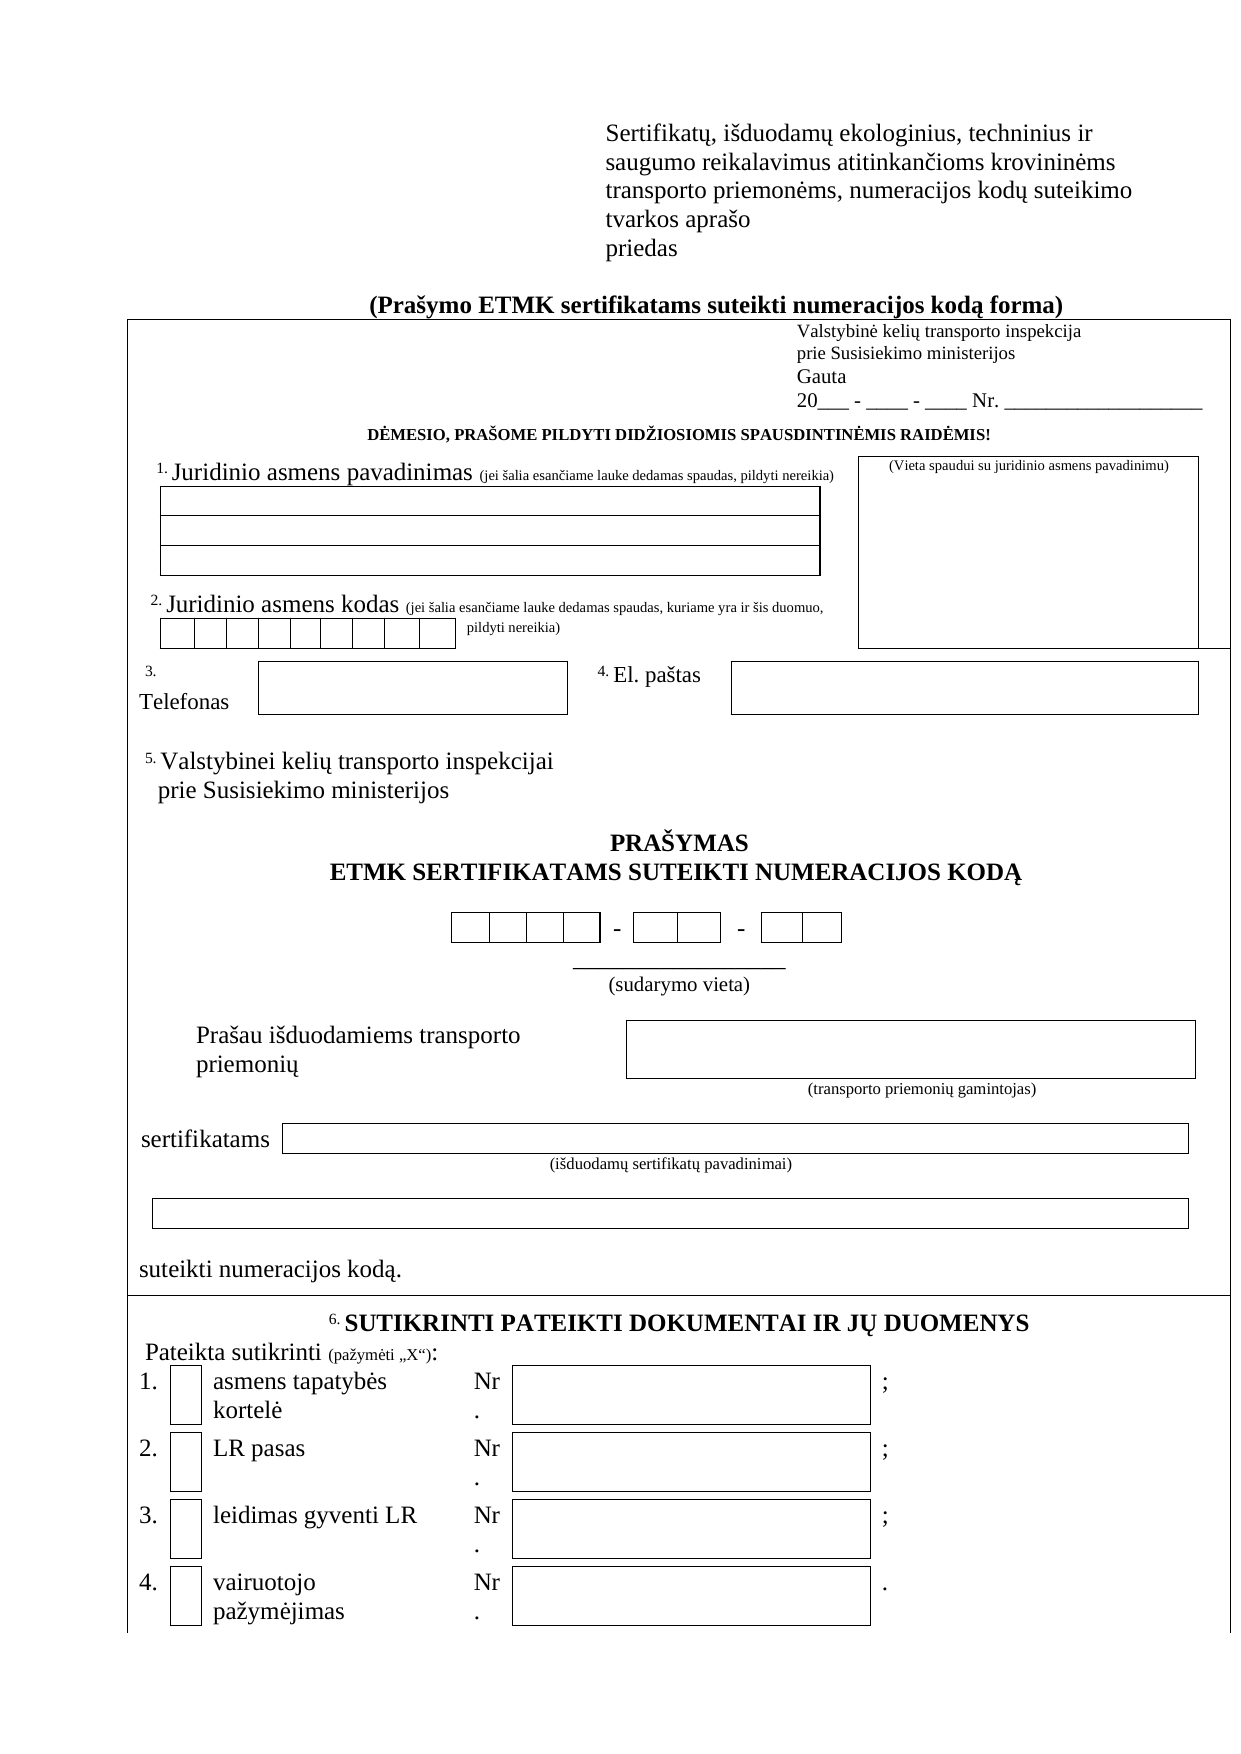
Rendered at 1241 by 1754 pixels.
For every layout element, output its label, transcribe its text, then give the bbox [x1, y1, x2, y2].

table_cell [353, 619, 384, 647]
table_cell [977, 1365, 1014, 1424]
table_cell [1023, 1283, 1057, 1295]
table_cell [1189, 1254, 1230, 1283]
table_cell [1120, 1566, 1152, 1624]
table_cell [713, 1098, 754, 1123]
table_cell [950, 1432, 977, 1491]
table_cell [552, 1078, 584, 1098]
table_cell [870, 1558, 905, 1566]
table_cell 3. Telefonas [128, 661, 258, 714]
table_cell [249, 1283, 329, 1295]
table_cell 5. Valstybinei kelių transporto inspekcijai prie Susisiekimo ministerijos PRAŠYMAS ETMK SERTIFIKATAMS SUTEIKTI NUMERACIJOS KODĄ [128, 727, 1230, 912]
table_cell [157, 1296, 190, 1308]
table_cell [401, 1173, 428, 1198]
table_cell [1108, 649, 1143, 661]
table_cell [755, 1173, 789, 1198]
table_cell [1100, 1173, 1133, 1198]
table_cell [190, 1283, 249, 1295]
table_cell [1085, 1491, 1119, 1499]
table_header [750, 320, 785, 388]
table_cell [171, 1366, 201, 1424]
table_cell [605, 388, 638, 413]
table_cell [320, 715, 352, 727]
table_cell [128, 1198, 152, 1228]
table_cell [1108, 715, 1143, 727]
table_header [673, 320, 708, 388]
table_cell Nr. [462, 1432, 512, 1491]
table_cell [157, 1283, 190, 1295]
table_cell [360, 1283, 387, 1295]
table_cell [371, 1078, 401, 1098]
table_cell [663, 1283, 697, 1295]
table_cell [1100, 1098, 1133, 1123]
table_cell [634, 913, 677, 942]
table_cell [842, 912, 1230, 942]
table_cell [977, 1558, 1014, 1566]
table_cell [870, 1424, 905, 1432]
table_cell [1185, 1365, 1230, 1424]
table_cell [1074, 649, 1108, 661]
table_cell [518, 1173, 552, 1198]
table_cell [1058, 1283, 1091, 1295]
table_header [542, 320, 571, 388]
table_cell [731, 648, 775, 661]
table_cell [521, 1283, 557, 1295]
table_cell [128, 1625, 171, 1633]
table_cell [190, 1296, 249, 1308]
table_cell [384, 649, 419, 661]
table_cell [1185, 1566, 1230, 1624]
table_cell [605, 648, 649, 661]
table_cell [128, 545, 160, 575]
table_cell [642, 1079, 681, 1098]
table_cell suteikti numeracijos kodą. [128, 1254, 827, 1283]
table_cell [593, 1283, 626, 1295]
table_cell [1189, 1198, 1230, 1228]
table_cell [396, 388, 419, 413]
table_cell sertifikatams [128, 1123, 282, 1153]
table_cell [775, 648, 820, 661]
table_cell [1015, 1491, 1049, 1499]
table_cell [416, 1296, 448, 1308]
table_cell [1120, 1432, 1152, 1491]
table_header [366, 320, 396, 388]
table_cell [755, 1098, 789, 1123]
table_header [287, 320, 311, 388]
table_cell [1189, 1078, 1230, 1098]
table_cell [401, 1078, 428, 1098]
table_cell [388, 1296, 416, 1308]
table_cell [882, 1098, 914, 1123]
table_cell [486, 1098, 518, 1123]
table_cell [977, 1432, 1014, 1491]
table_cell [870, 1625, 905, 1633]
table_header [150, 320, 181, 388]
table_cell [153, 1098, 184, 1123]
table_cell [1133, 1254, 1163, 1283]
table_cell [128, 388, 149, 413]
table_cell [1050, 1566, 1085, 1624]
table_cell [513, 1492, 549, 1499]
table_cell [813, 1296, 848, 1308]
table_cell . [871, 1566, 905, 1624]
table_cell [977, 1625, 1014, 1633]
table_cell [1035, 1229, 1068, 1254]
table_cell 20___ - ____ - ____ Nr. ___________________ [785, 388, 1230, 413]
table_cell [1085, 1566, 1119, 1624]
table_cell [202, 1558, 513, 1566]
table_cell [521, 1296, 557, 1308]
table_cell [513, 1567, 870, 1624]
table_cell [291, 715, 320, 727]
table_cell [947, 1229, 981, 1254]
table_cell [848, 1098, 882, 1123]
table_cell [1152, 1625, 1185, 1633]
table_cell [848, 1283, 886, 1295]
table_cell 6. SUTIKRINTI PATEIKTI DOKUMENTAI IR JŲ DUOMENYS [128, 1308, 1230, 1337]
table_cell [259, 662, 567, 714]
table_cell [1144, 649, 1177, 661]
table_cell [448, 1283, 483, 1295]
table_cell [171, 1433, 201, 1491]
table_cell [371, 1229, 401, 1254]
table_cell [649, 648, 687, 661]
table_cell [1163, 1254, 1189, 1283]
table_cell [947, 1173, 981, 1198]
table_header [266, 320, 287, 388]
table_cell [1120, 1424, 1152, 1432]
table_cell [513, 1366, 870, 1424]
table_header [478, 320, 509, 388]
table_cell [627, 1021, 1195, 1078]
table_cell [704, 1492, 747, 1499]
table_cell [905, 1558, 950, 1566]
table_cell [552, 1098, 584, 1123]
table_cell [509, 388, 542, 413]
table_cell [195, 619, 226, 647]
table_cell [549, 1626, 589, 1633]
table_cell [623, 1425, 666, 1432]
table_cell [947, 1254, 981, 1283]
table_cell [128, 1558, 171, 1566]
table_cell Pateikta sutikrinti (pažymėti „X“): [128, 1337, 1230, 1365]
table_cell [950, 1424, 977, 1432]
table_cell [589, 1626, 623, 1633]
table_cell [128, 1296, 157, 1308]
table_cell [1000, 649, 1039, 661]
table_cell [128, 618, 160, 647]
table_cell [171, 1425, 202, 1432]
table_cell [486, 1078, 518, 1098]
table_cell [1185, 1558, 1230, 1566]
table_cell [1100, 1254, 1133, 1283]
table_cell [663, 1296, 697, 1308]
table_cell [185, 1098, 216, 1123]
table_cell [820, 648, 859, 661]
table_cell [249, 1296, 329, 1308]
table_header [441, 320, 477, 388]
table_cell [1120, 1625, 1152, 1633]
table_cell [589, 1492, 623, 1499]
table_cell [762, 913, 802, 942]
table_cell [626, 1283, 663, 1295]
table_cell [571, 388, 604, 413]
table_cell [623, 1492, 666, 1499]
table_cell [870, 1491, 905, 1499]
table_cell [513, 1559, 549, 1566]
table_cell [1133, 1173, 1163, 1198]
table_cell [905, 1566, 950, 1624]
table_cell [747, 1492, 793, 1499]
table_cell [448, 1296, 483, 1308]
table_cell [697, 1296, 740, 1308]
table_cell [557, 1296, 593, 1308]
table_cell [216, 1229, 315, 1254]
table_header [708, 320, 750, 388]
table_cell [315, 1173, 344, 1198]
table_cell [584, 1098, 613, 1123]
text Sertifikatų, išduodamų ekologinius, techninius ir saugumo reikalavimus atitinkančioms krovininėms transporto priemonėms, numeracijos kodų suteikimo tvarkos aprašo [605, 118, 1181, 233]
table_cell asmens tapatybės kortelė [202, 1365, 462, 1424]
table_cell [530, 715, 567, 727]
table_cell [793, 1425, 832, 1432]
table_cell [1196, 1020, 1230, 1078]
table_header [212, 320, 238, 388]
table_cell [420, 619, 455, 647]
table_cell [827, 1229, 848, 1254]
table_cell [401, 1098, 428, 1123]
table_cell [518, 1078, 552, 1098]
table_cell [666, 1559, 704, 1566]
table_cell pildyti nereikia) [456, 618, 775, 647]
table_cell [459, 1229, 486, 1254]
table_cell [981, 1098, 1011, 1123]
table_cell [666, 1425, 704, 1432]
table_cell [950, 1558, 977, 1566]
table_cell [981, 1229, 1011, 1254]
table_cell [153, 1078, 184, 1098]
table_cell [593, 1296, 626, 1308]
table_cell [128, 486, 160, 515]
table_cell [455, 648, 496, 661]
table_cell [1120, 1365, 1152, 1424]
table_cell [1189, 1123, 1230, 1153]
table_cell vairuotojo pažymėjimas [202, 1566, 462, 1624]
table_cell [371, 1098, 401, 1123]
table_cell [882, 1254, 914, 1283]
table_cell [929, 715, 966, 727]
table_cell [345, 1098, 371, 1123]
table_header [181, 320, 212, 388]
table_cell [428, 1098, 459, 1123]
table_cell [1177, 714, 1230, 727]
table_cell [642, 1229, 681, 1254]
table_cell [1163, 1079, 1189, 1098]
table_cell [459, 1173, 486, 1198]
table_cell [905, 1432, 950, 1491]
table_cell [789, 1173, 827, 1198]
table_cell 2. [128, 1432, 170, 1491]
table_cell [832, 1559, 870, 1566]
table_cell [1050, 1424, 1085, 1432]
table_cell [1068, 1098, 1100, 1123]
table_cell [202, 1625, 233, 1633]
table_cell [905, 1625, 950, 1633]
table_cell [1050, 1499, 1085, 1558]
table_cell [181, 388, 212, 413]
table_cell [1023, 1296, 1057, 1308]
table_cell [513, 1500, 870, 1558]
table_cell [1163, 1098, 1189, 1123]
table_cell [613, 1173, 642, 1198]
table_cell [1100, 1229, 1133, 1254]
table_cell [584, 1229, 613, 1254]
table_cell [1133, 1098, 1163, 1123]
table_cell [1125, 1296, 1156, 1308]
table_cell [360, 1296, 387, 1308]
table_cell [128, 648, 384, 661]
table_cell [1068, 1229, 1100, 1254]
table_header [337, 320, 366, 388]
table_cell [486, 1173, 518, 1198]
table_cell [483, 1283, 521, 1295]
table_cell [914, 1173, 947, 1198]
table_cell [1152, 1432, 1185, 1491]
table_cell [1068, 1254, 1100, 1283]
table_cell [1189, 1228, 1230, 1254]
table_cell [989, 1283, 1023, 1295]
table_cell [385, 619, 419, 647]
table_cell [337, 388, 366, 413]
table_cell [462, 1625, 513, 1633]
table_cell [1152, 1365, 1185, 1424]
table_cell [666, 1492, 704, 1499]
table_cell [977, 1491, 1014, 1499]
table_header [638, 320, 673, 388]
table_cell [1035, 1098, 1068, 1123]
table_cell [1015, 1365, 1049, 1424]
table_cell [666, 1626, 704, 1633]
table_cell [886, 1296, 919, 1308]
table_cell [789, 1098, 827, 1123]
table_cell [882, 1173, 914, 1198]
table_cell [732, 662, 1198, 714]
table_cell [262, 1625, 294, 1633]
table_cell [384, 715, 419, 727]
table_cell [259, 619, 290, 647]
table_cell (išduodamų sertifikatų pavadinimai) [153, 1153, 1189, 1173]
table_cell [513, 1433, 870, 1491]
table_cell [1050, 1432, 1085, 1491]
table_cell [315, 1098, 344, 1123]
table_cell [1185, 1625, 1230, 1633]
table_cell [1011, 1098, 1035, 1123]
table_cell [920, 1283, 956, 1295]
table_cell [589, 1425, 623, 1432]
table_cell [848, 1296, 886, 1308]
table_cell [388, 1283, 416, 1295]
table_cell [128, 1078, 153, 1098]
table_cell [549, 1559, 589, 1566]
table_cell [1035, 1173, 1068, 1198]
table_cell [171, 1492, 202, 1499]
table_cell [950, 1491, 977, 1499]
table_cell [681, 1098, 713, 1123]
table_cell [613, 1098, 642, 1123]
text (Prašymo ETMK sertifikatams suteikti numeracijos kodą forma) [369, 291, 1181, 319]
table_cell [530, 648, 567, 661]
table_cell [905, 1491, 950, 1499]
table_cell [914, 1254, 947, 1283]
table_cell [678, 913, 720, 942]
table_cell [681, 1173, 713, 1198]
table_cell [428, 1229, 459, 1254]
table_cell [1152, 1566, 1185, 1624]
table_cell [673, 388, 708, 413]
table_cell [882, 1229, 914, 1254]
table_cell [740, 1296, 778, 1308]
table_cell [623, 1626, 666, 1633]
table_cell [687, 648, 731, 661]
table_cell Prašau išduodamiems transporto priemonių [185, 1020, 626, 1078]
table_cell Nr. [462, 1499, 512, 1558]
table_cell [1011, 1254, 1035, 1283]
table_cell [1085, 1558, 1119, 1566]
table_cell [1050, 1365, 1085, 1424]
table_cell [1085, 1499, 1119, 1558]
table_cell [459, 1098, 486, 1123]
table_cell [212, 388, 238, 413]
table_cell [233, 1625, 262, 1633]
table_cell [557, 1283, 593, 1295]
table_cell [353, 715, 384, 727]
table_cell [775, 618, 820, 647]
table_cell [356, 1625, 391, 1633]
table_cell 4. [128, 1566, 170, 1624]
table_cell 1. [128, 1365, 170, 1424]
table_cell [1189, 1173, 1230, 1198]
text priedas [605, 233, 1181, 262]
table_cell [947, 1098, 981, 1123]
table_cell [324, 1625, 356, 1633]
table_cell [423, 1625, 462, 1633]
table_cell ; [871, 1499, 905, 1558]
table_cell (Vieta spaudui su juridinio asmens pavadinimu) [859, 457, 1198, 647]
table_cell 1. Juridinio asmens pavadinimas (jei šalia esančiame lauke dedamas spaudas, pildyti nereikia) [128, 456, 858, 486]
table_cell [827, 1254, 848, 1283]
table_cell [1120, 1558, 1152, 1566]
table_cell [1039, 649, 1074, 661]
table_cell [266, 388, 287, 413]
table_cell [803, 913, 841, 942]
table_cell DĖMESIO, PRAŠOME PILDYTI DIDŽIOSIOMIS SPAUSDINTINĖMIS RAIDĖMIS! [128, 413, 1230, 456]
table_cell [1177, 649, 1230, 661]
table_cell [496, 715, 530, 727]
table_cell [779, 1296, 813, 1308]
table_cell [1185, 1424, 1230, 1432]
table_cell [441, 388, 477, 413]
table_cell [552, 1229, 584, 1254]
table_cell [153, 1229, 184, 1254]
table_cell [128, 714, 259, 727]
table_cell [216, 1078, 315, 1098]
table_cell [1185, 1499, 1230, 1558]
table_cell [153, 1173, 184, 1198]
table_cell [459, 1078, 486, 1098]
table_cell [567, 714, 731, 727]
table_cell [1192, 1296, 1230, 1308]
table_cell [329, 1283, 359, 1295]
table_cell [859, 715, 894, 727]
table_cell - [601, 912, 633, 942]
table_cell [1156, 1283, 1192, 1295]
table_cell [527, 913, 563, 942]
table_cell [486, 1229, 518, 1254]
table_cell [549, 1492, 589, 1499]
table_cell [161, 546, 819, 575]
table_cell [1050, 1558, 1085, 1566]
table_cell [202, 1424, 513, 1432]
table_cell [128, 1424, 171, 1432]
table_cell [428, 1078, 459, 1098]
table_cell leidimas gyventi LR [202, 1499, 462, 1558]
table_cell [1050, 1491, 1085, 1499]
table_cell [747, 1425, 793, 1432]
table_cell [950, 1625, 977, 1633]
table_cell [420, 388, 441, 413]
table_cell [1152, 1491, 1185, 1499]
table_cell (transporto priemonių gamintojas) [681, 1079, 1163, 1098]
table_cell [128, 515, 160, 545]
table_cell [391, 1625, 423, 1633]
table_cell [171, 1559, 202, 1566]
table_cell [793, 1492, 832, 1499]
table_cell [420, 649, 455, 661]
table_cell [1185, 1432, 1230, 1491]
table_cell [704, 1559, 747, 1566]
table_cell [905, 1424, 950, 1432]
table_cell [1015, 1499, 1049, 1558]
table_cell [128, 1228, 153, 1254]
table_cell [642, 1098, 681, 1123]
table_cell [905, 1499, 950, 1558]
table_cell [490, 913, 526, 942]
table_cell [589, 1559, 623, 1566]
table_cell [549, 1425, 589, 1432]
table_cell [914, 1229, 947, 1254]
table_cell [567, 648, 604, 661]
table_cell [1035, 1254, 1068, 1283]
table_cell [321, 619, 352, 647]
table_cell [584, 1173, 613, 1198]
table_cell [329, 1296, 359, 1308]
table_cell [1189, 1153, 1230, 1173]
table_cell [713, 1229, 754, 1254]
table_cell [216, 1098, 315, 1123]
table_cell [977, 1499, 1014, 1558]
table_cell [626, 1296, 663, 1308]
table_cell [827, 1098, 848, 1123]
table_cell [1156, 1296, 1192, 1308]
table_cell [704, 1425, 747, 1432]
table_cell [1163, 1173, 1189, 1198]
table_cell [185, 1078, 216, 1098]
table_cell [128, 1020, 153, 1078]
table_cell [613, 1229, 642, 1254]
table_cell [708, 388, 750, 413]
table_cell [128, 1098, 153, 1123]
table_cell [950, 1566, 977, 1624]
table_cell [966, 715, 1000, 727]
table_cell [1015, 1432, 1049, 1491]
table_cell [1011, 1229, 1035, 1254]
table_cell [623, 1559, 666, 1566]
table_header [128, 320, 149, 388]
table_cell [704, 1626, 747, 1633]
table_cell [956, 1283, 989, 1295]
table_header [396, 320, 419, 388]
table_cell [1144, 715, 1177, 727]
table_cell [1085, 1424, 1119, 1432]
table_cell [1085, 1432, 1119, 1491]
table_cell [638, 388, 673, 413]
table_cell [1192, 1283, 1230, 1295]
table_cell [848, 1254, 882, 1283]
table_cell [291, 619, 320, 647]
table_cell [401, 1229, 428, 1254]
table_cell [1000, 715, 1039, 727]
table_cell [542, 388, 571, 413]
table_cell [1015, 1625, 1049, 1633]
table_cell [779, 1283, 813, 1295]
table_cell [185, 1229, 216, 1254]
table_header [420, 320, 441, 388]
table_cell [1039, 715, 1074, 727]
table_cell [731, 715, 775, 727]
table_cell [185, 1173, 216, 1198]
table_cell LR pasas [202, 1432, 462, 1491]
table_cell [821, 515, 858, 545]
table_cell [1091, 1283, 1125, 1295]
table_cell [128, 1173, 153, 1198]
table_cell [1074, 715, 1108, 727]
table_cell [552, 1173, 584, 1198]
table_cell [989, 1296, 1023, 1308]
table_cell [420, 715, 455, 727]
table_cell [1133, 1229, 1163, 1254]
table_cell [371, 1173, 401, 1198]
table_cell [793, 1559, 832, 1566]
table_cell [820, 618, 858, 647]
table_cell [366, 388, 396, 413]
table_cell [518, 1229, 552, 1254]
table_cell [681, 1229, 713, 1254]
table_cell [294, 1625, 323, 1633]
table_cell [1015, 1558, 1049, 1566]
table_cell [483, 1296, 521, 1308]
table_cell [820, 715, 859, 727]
table_cell [793, 1626, 832, 1633]
table_cell [478, 388, 509, 413]
table_cell [747, 1559, 793, 1566]
table_cell [428, 1173, 459, 1198]
table_cell Nr. [462, 1566, 512, 1624]
table_cell [1120, 1491, 1152, 1499]
table_cell [848, 1229, 882, 1254]
table_cell [713, 1173, 754, 1198]
table_cell [1085, 1365, 1119, 1424]
table_cell [1152, 1558, 1185, 1566]
table_cell [929, 649, 966, 661]
table_cell [496, 648, 530, 661]
table_header Valstybinė kelių transporto inspekcija prie Susisiekimo ministerijos Gauta [785, 320, 1230, 388]
table_cell [956, 1296, 989, 1308]
table_cell 4. El. paštas [568, 661, 731, 714]
table_cell [283, 1124, 1188, 1153]
table_cell [171, 1567, 201, 1624]
table_cell [1091, 1296, 1125, 1308]
table_cell [513, 1626, 549, 1633]
table_cell 2. Juridinio asmens kodas (jei šalia esančiame lauke dedamas spaudas, kuriame yra ir šis duomuo, [128, 588, 858, 618]
table_cell [128, 575, 858, 588]
table_cell [1199, 456, 1230, 647]
table_cell [1125, 1283, 1156, 1295]
table_cell [416, 1283, 448, 1295]
table_cell [1152, 1424, 1185, 1432]
table_header [571, 320, 604, 388]
table_cell [950, 1499, 977, 1558]
table_cell [747, 1626, 793, 1633]
table_cell 3. [128, 1499, 170, 1558]
table_cell [150, 388, 181, 413]
table_cell [128, 1491, 171, 1499]
table_cell [1185, 1491, 1230, 1499]
table_cell [128, 1153, 153, 1173]
table_cell [202, 1491, 513, 1499]
table_cell [755, 1229, 789, 1254]
table_cell [920, 1296, 956, 1308]
table_cell [697, 1283, 740, 1295]
table_cell [455, 715, 496, 727]
table_cell [315, 1078, 344, 1098]
table_cell [259, 715, 291, 727]
table_cell [171, 1626, 202, 1633]
table_cell [914, 1098, 947, 1123]
table_cell [886, 1283, 919, 1295]
table_cell [513, 1425, 549, 1432]
table_cell [128, 1283, 157, 1295]
table_cell [813, 1283, 848, 1295]
table_cell [153, 1020, 184, 1078]
table_cell ; [871, 1365, 905, 1424]
table_cell [239, 388, 266, 413]
table_cell [832, 1425, 870, 1432]
table_cell [311, 388, 337, 413]
table_cell [789, 1229, 827, 1254]
table_cell [345, 1229, 371, 1254]
table_cell [345, 1173, 371, 1198]
table_cell [1015, 1424, 1049, 1432]
table_cell _________________ (sudarymo vieta) [128, 942, 1230, 1019]
table_cell [740, 1283, 778, 1295]
table_header [509, 320, 542, 388]
table_cell [1152, 1499, 1185, 1558]
table_cell [905, 1365, 950, 1424]
table_cell [161, 619, 194, 647]
table_cell [1163, 1229, 1189, 1254]
table_cell [1189, 1098, 1230, 1123]
table_cell [832, 1626, 870, 1633]
table_header [239, 320, 266, 388]
table_cell [216, 1173, 315, 1198]
table_cell [564, 913, 599, 942]
table_cell [821, 486, 858, 515]
table_cell [1058, 1296, 1091, 1308]
table_cell [518, 1098, 552, 1123]
table_cell [1068, 1173, 1100, 1198]
table_cell [827, 1173, 848, 1198]
table_cell [1011, 1173, 1035, 1198]
table_cell [345, 1078, 371, 1098]
table_cell [613, 1078, 642, 1098]
table_cell [161, 516, 819, 545]
table_cell [950, 1365, 977, 1424]
table_cell [1050, 1625, 1085, 1633]
table_cell [894, 649, 929, 661]
table_cell [966, 649, 1000, 661]
table_cell [750, 388, 785, 413]
table_cell [821, 545, 858, 575]
table_cell [161, 487, 819, 515]
table_cell [128, 912, 451, 942]
table_cell - [721, 912, 761, 942]
table_cell [775, 715, 820, 727]
table_cell [171, 1500, 201, 1558]
table_cell [1015, 1566, 1049, 1624]
table_cell [584, 1078, 613, 1098]
table_cell ; [871, 1432, 905, 1491]
table_cell [153, 1199, 1188, 1228]
table_cell [894, 715, 929, 727]
table_cell [642, 1173, 681, 1198]
table_cell [832, 1492, 870, 1499]
table_cell [452, 913, 489, 942]
table_header [605, 320, 638, 388]
table_cell [977, 1424, 1014, 1432]
table_cell [981, 1254, 1011, 1283]
table_cell [977, 1566, 1014, 1624]
table_cell [1085, 1625, 1119, 1633]
table_header [311, 320, 337, 388]
table_cell [848, 1173, 882, 1198]
table_cell [1199, 661, 1230, 714]
table_cell [287, 388, 311, 413]
table_cell [227, 619, 258, 647]
table_cell Nr. [462, 1365, 512, 1424]
table_cell [315, 1229, 344, 1254]
table_cell [1120, 1499, 1152, 1558]
table_cell [981, 1173, 1011, 1198]
table_cell [859, 649, 894, 661]
